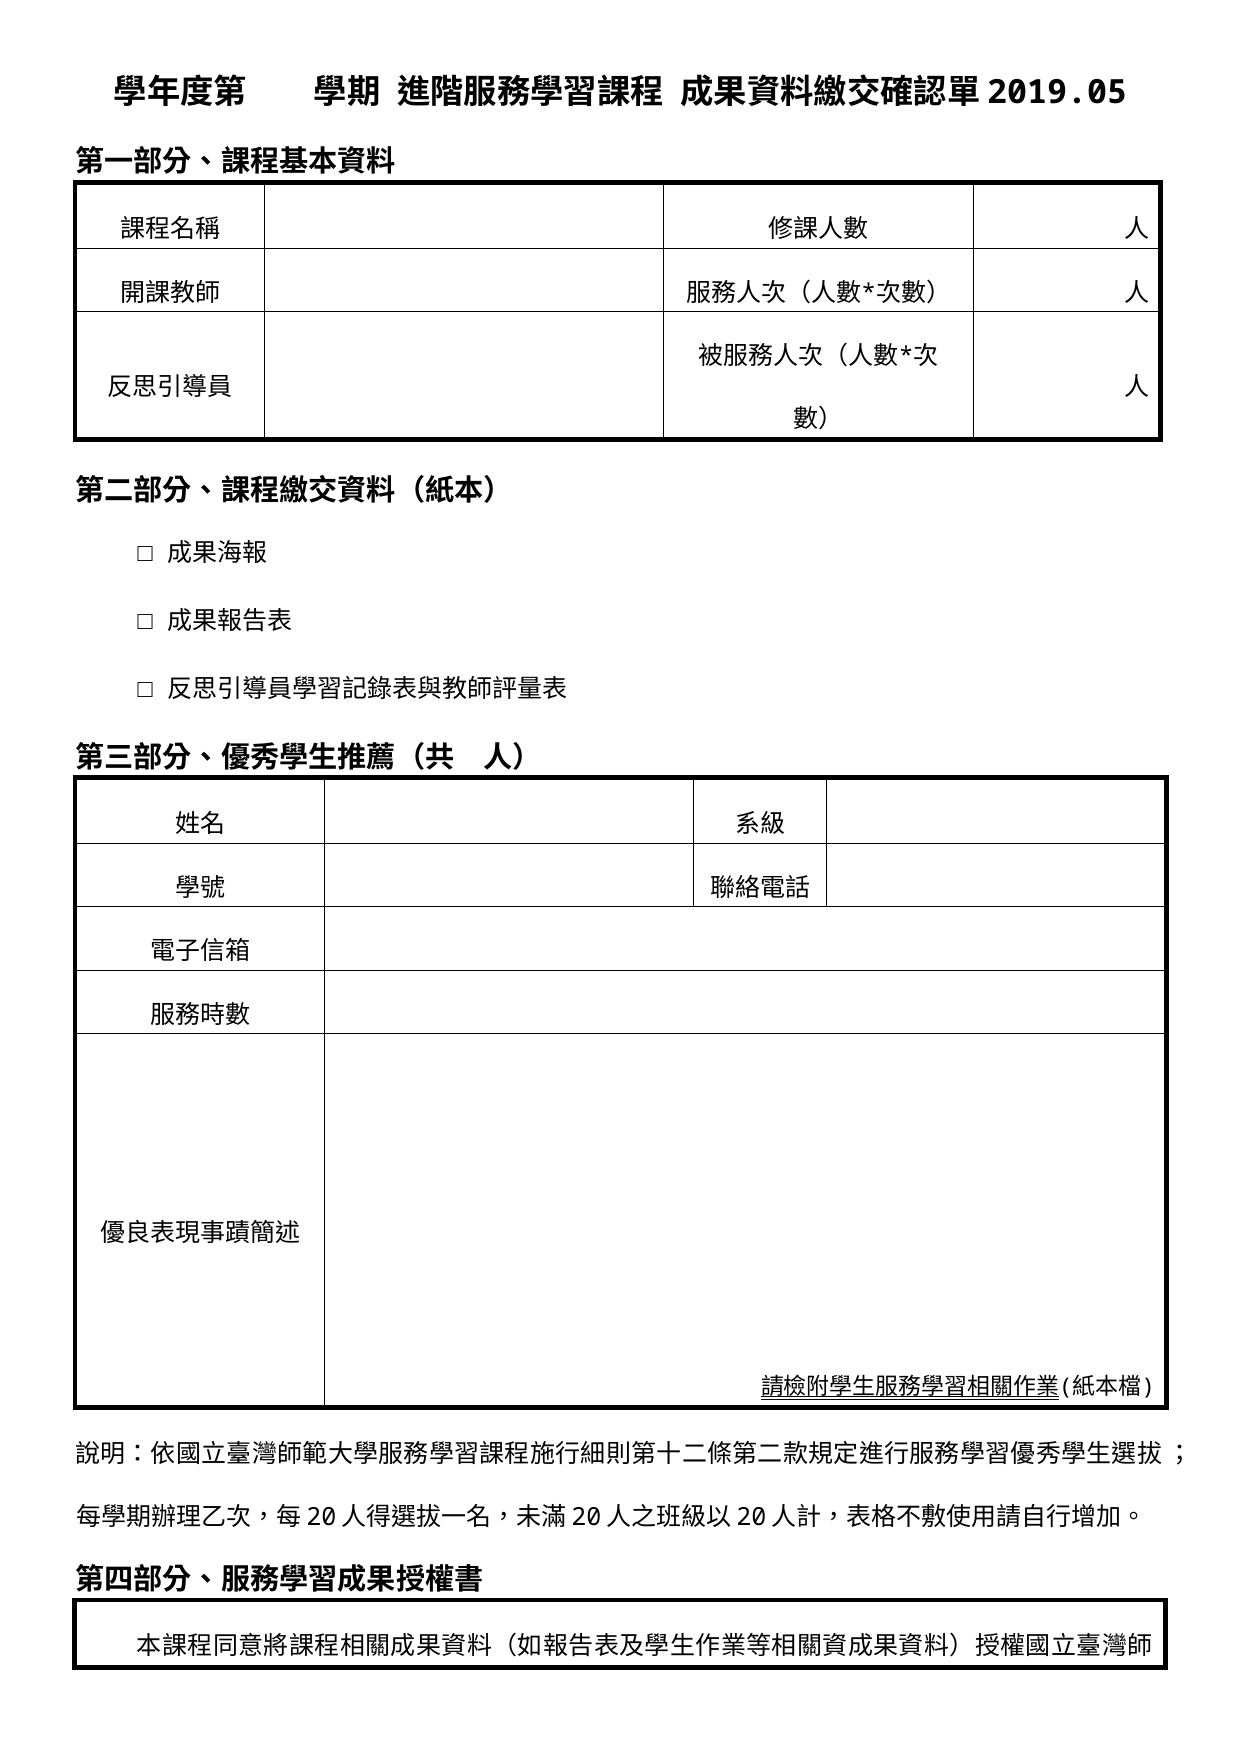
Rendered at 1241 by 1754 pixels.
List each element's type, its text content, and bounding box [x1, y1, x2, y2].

table_header 系級 [694, 780, 826, 842]
table_cell [265, 312, 663, 437]
table_cell 服務人次（人數*次數） [664, 249, 973, 311]
table_header 修課人數 [664, 185, 973, 247]
text □ 反思引導員學習記錄表與教師評量表 [137, 645, 1165, 707]
text 第三部分、優秀學生推薦（共 人） [75, 713, 1165, 775]
table_cell [827, 844, 1164, 906]
table_cell 反思引導員 [77, 312, 264, 437]
table_cell 人 [974, 249, 1158, 311]
text 學年度第 學期 進階服務學習課程 成果資料繳交確認單2019.05 [75, 64, 1165, 113]
table_header [827, 780, 1164, 842]
table_cell 服務時數 [77, 971, 324, 1033]
table_cell 開課教師 [77, 249, 264, 311]
table_cell [325, 844, 693, 906]
table_cell [325, 971, 1164, 1033]
text 第四部分、服務學習成果授權書 [75, 1535, 1165, 1597]
table_cell 學號 [77, 844, 324, 906]
table_header [265, 185, 663, 247]
table_header 姓名 [77, 780, 324, 842]
table_cell 電子信箱 [77, 907, 324, 969]
text 說明：依國立臺灣師範大學服務學習課程施行細則第十二條第二款規定進行服務學習優秀學生選拔；每學期辦理乙次，每20人得選拔一名，未滿20人之班級以20人計，表格不敷使用請自行增加。 [75, 1410, 1168, 1535]
text 第二部分、課程繳交資料（紙本） [75, 467, 1165, 509]
table_cell 被服務人次（人數*次數） [664, 312, 973, 437]
text 第一部分、課程基本資料 [75, 138, 1165, 180]
table_cell 人 [974, 312, 1158, 437]
table_header 人 [974, 185, 1158, 247]
text □ 成果海報 [137, 509, 1165, 571]
table_cell 優良表現事蹟簡述 [77, 1034, 324, 1405]
text □ 成果報告表 [137, 577, 1165, 639]
table_cell [265, 249, 663, 311]
table_cell [325, 907, 1164, 969]
table_header 課程名稱 [77, 185, 264, 247]
table_header 本課程同意將課程相關成果資料（如報告表及學生作業等相關資成果資料）授權國立臺灣師 [77, 1602, 1163, 1665]
table_header [325, 780, 693, 842]
table_cell 聯絡電話 [694, 844, 826, 906]
table_cell 請檢附學生服務學習相關作業(紙本檔) [325, 1034, 1164, 1405]
